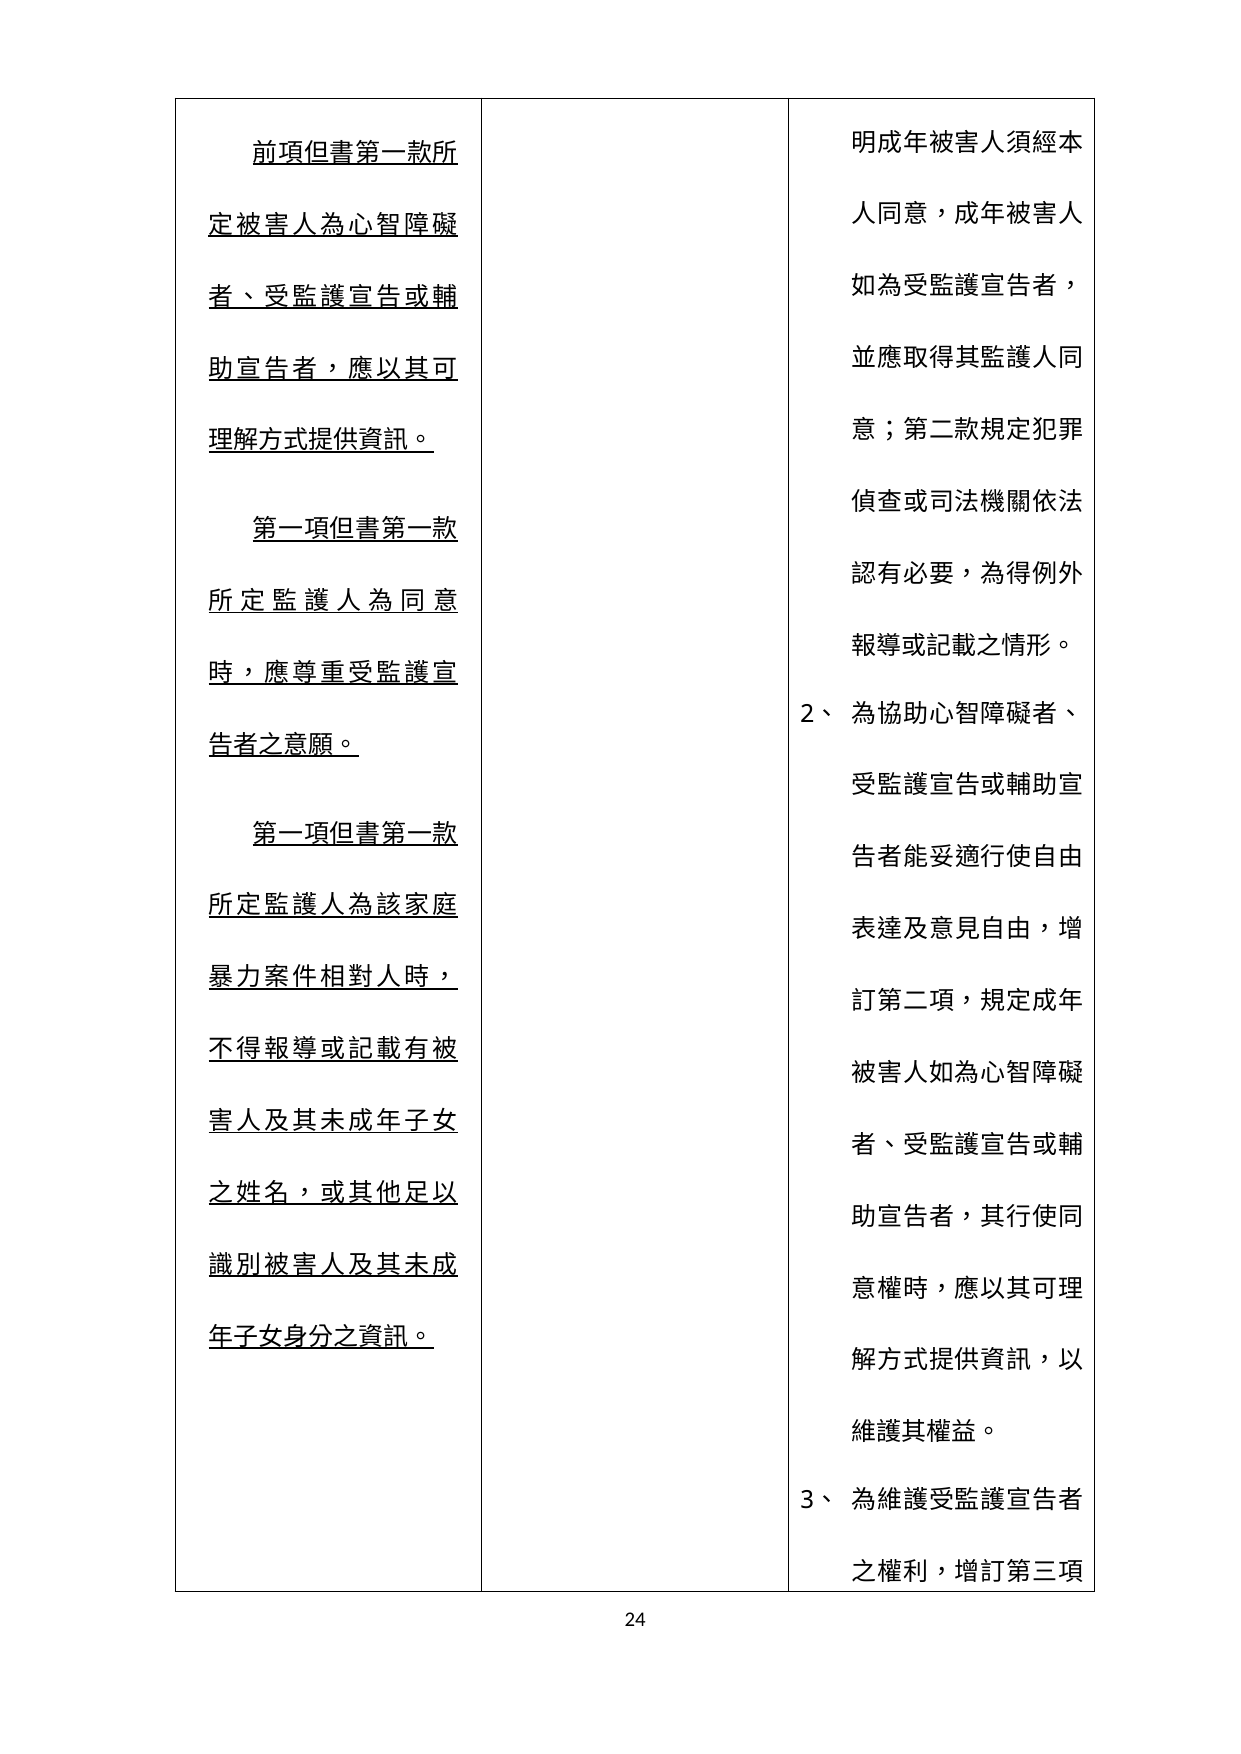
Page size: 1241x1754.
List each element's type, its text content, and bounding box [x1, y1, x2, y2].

table_cell [482, 99, 788, 1591]
table_cell 前項但書第一款所定被害人為心智障礙者、受監護宣告或輔助宣告者，應以其可理解方式提供資訊。 第一項但書第一款所定監護人為同意時，應尊重受監護宣告者之意願。 第一項但書第一款所定監護人為該家庭暴力案件相對人時，不得報導或記載有被害人及其未成年子女之姓名，或其他足以識別被害人及其未成年子女身分之資訊。 [176, 99, 481, 1591]
table_cell 明成年被害人須經本人同意，成年被害人如為受監護宣告者，並應取得其監護人同意；第二款規定犯罪偵查或司法機關依法認有必要，為得例外報導或記載之情形。 為協助心智障礙者、受監護宣告或輔助宣告者能妥適行使自由表達及意見自由，增訂第二項，規定成年被害人如為心智障礙者、受監護宣告或輔助宣告者，其行使同意權時，應以其可理解方式提供資訊，以維護其權益。 為維護受監護宣告者之權利，增訂第三項 [789, 99, 1094, 1591]
